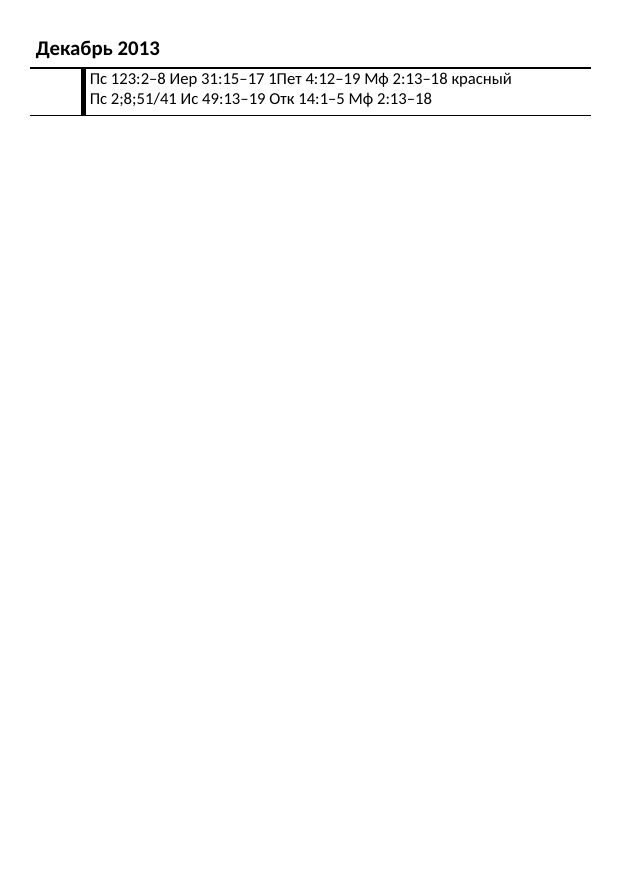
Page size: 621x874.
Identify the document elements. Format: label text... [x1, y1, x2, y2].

table_cell Пс 123:2–8 Иер 31:15–17 1Пет 4:12–19 Мф 2:13–18 красный Пс 2;8;51/41 Ис 49:13–19 Отк 14:1–5 Мф 2:13–18 [86, 69, 591, 114]
table_header Декабрь 2013 [30, 30, 591, 67]
table_cell [30, 69, 81, 114]
